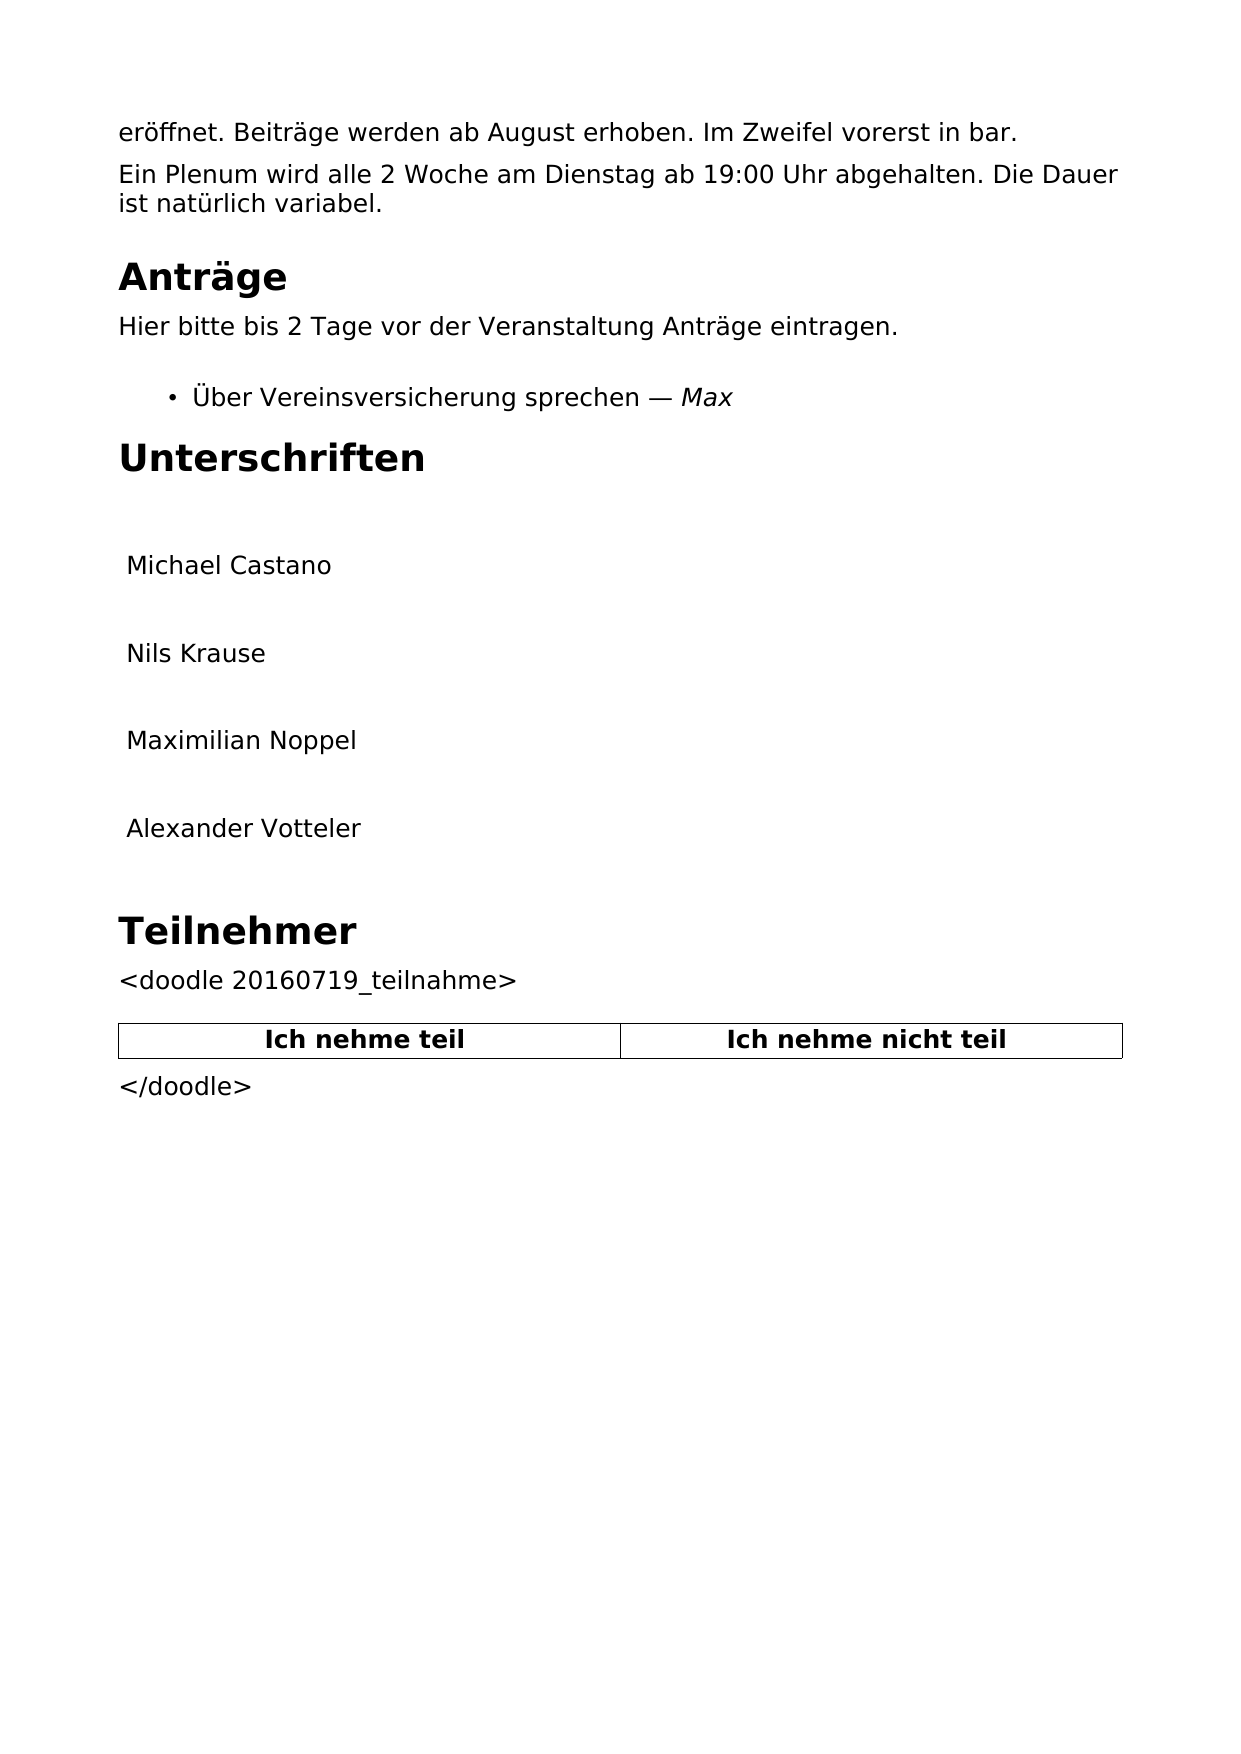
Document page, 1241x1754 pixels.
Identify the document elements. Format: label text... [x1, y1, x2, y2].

text Michael Castano Nils Krause Maximilian Noppel Alexander Votteler [118, 493, 1122, 872]
subtitle Teilnehmer [118, 910, 1122, 953]
text <doodle 20160719_teilnahme> [118, 966, 1122, 995]
text Ein Plenum wird alle 2 Woche am Dienstag ab 19:00 Uhr abgehalten. Die Dauer ist natürlich variabel. [118, 160, 1122, 218]
list Über Vereinsversicherung sprechen — Max [177, 383, 1122, 412]
text </doodle> [118, 1072, 1122, 1102]
subtitle Unterschriften [118, 437, 1122, 481]
text Hier bitte bis 2 Tage vor der Veranstaltung Anträge eintragen. [118, 312, 1122, 341]
table_header Ich nehme teil [119, 1024, 620, 1058]
table_header Ich nehme nicht teil [621, 1024, 1122, 1058]
text eröffnet. Beiträge werden ab August erhoben. Im Zweifel vorerst in bar. [118, 118, 1122, 147]
subtitle Anträge [118, 256, 1122, 299]
